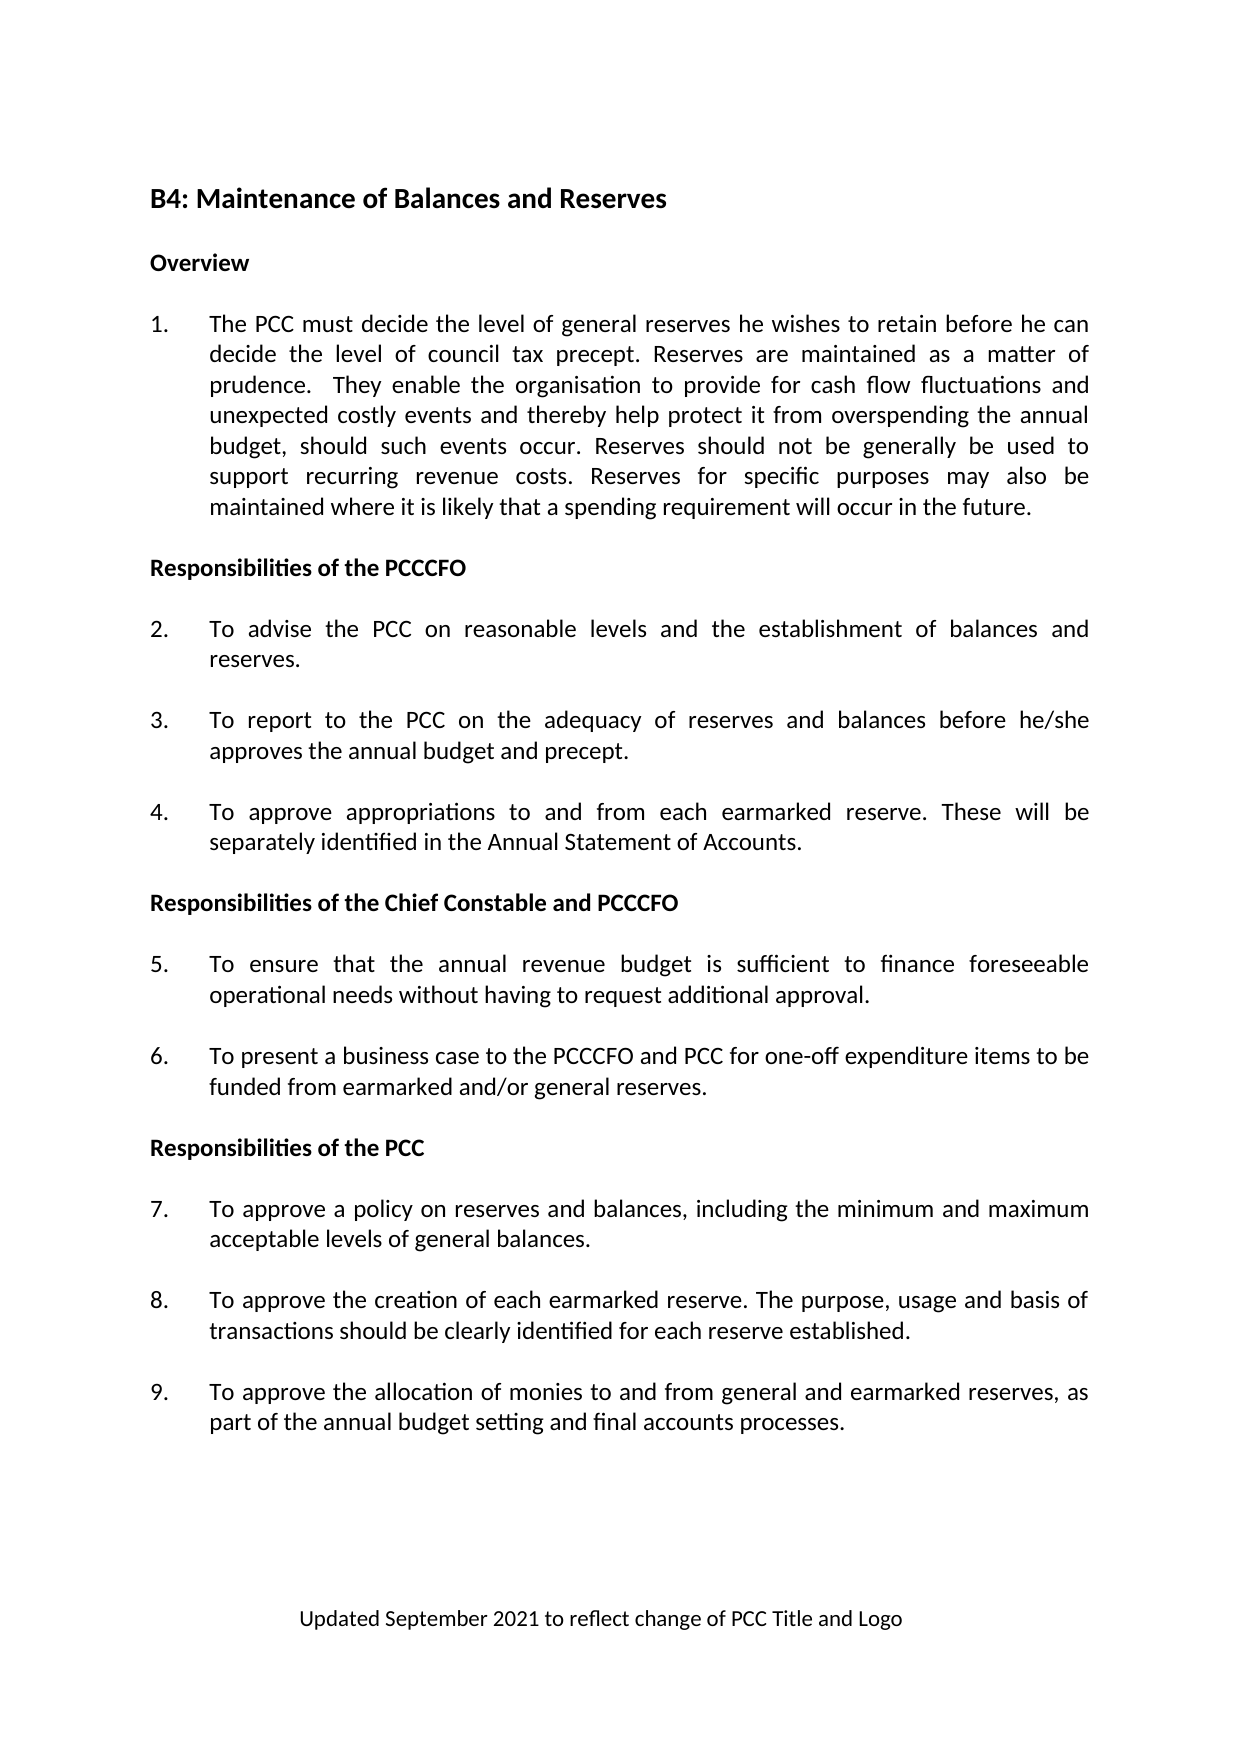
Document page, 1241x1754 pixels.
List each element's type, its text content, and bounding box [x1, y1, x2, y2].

list To approve a policy on reserves and balances, including the minimum and maximum acceptable levels of general balances. [150, 1193, 1090, 1254]
text B4: Maintenance of Balances and Reserves [150, 181, 1090, 216]
subtitle Responsibilities of the PCC [150, 1132, 1090, 1162]
subtitle Responsibilities of the PCCCFO [150, 552, 1090, 582]
list To approve the creation of each earmarked reserve. The purpose, usage and basis of transactions should be clearly identified for each reserve established. [150, 1284, 1090, 1345]
subtitle Responsibilities of the Chief Constable and PCCCFO [150, 888, 1090, 918]
list To present a business case to the PCCCFO and PCC for one-off expenditure items to be funded from earmarked and/or general reserves. [150, 1040, 1090, 1101]
list To ensure that the annual revenue budget is sufficient to finance foreseeable operational needs without having to request additional approval. [150, 949, 1090, 1010]
list To approve appropriations to and from each earmarked reserve. These will be separately identified in the Annual Statement of Accounts. [150, 796, 1090, 857]
list The PCC must decide the level of general reserves he wishes to retain before he can decide the level of council tax precept. Reserves are maintained as a matter of prudence. They enable the organisation to provide for cash flow fluctuations and unexpected costly events and thereby help protect it from overspending the annual budget, should such events occur. Reserves should not be generally be used to support recurring revenue costs. Reserves for specific purposes may also be maintained where it is likely that a spending requirement will occur in the future. [150, 308, 1090, 521]
subtitle Overview [150, 247, 1090, 277]
list To report to the PCC on the adequacy of reserves and balances before he/she approves the annual budget and precept. [150, 704, 1090, 766]
list To approve the allocation of monies to and from general and earmarked reserves, as part of the annual budget setting and final accounts processes. [150, 1376, 1090, 1437]
list To advise the PCC on reasonable levels and the establishment of balances and reserves. [150, 613, 1090, 674]
